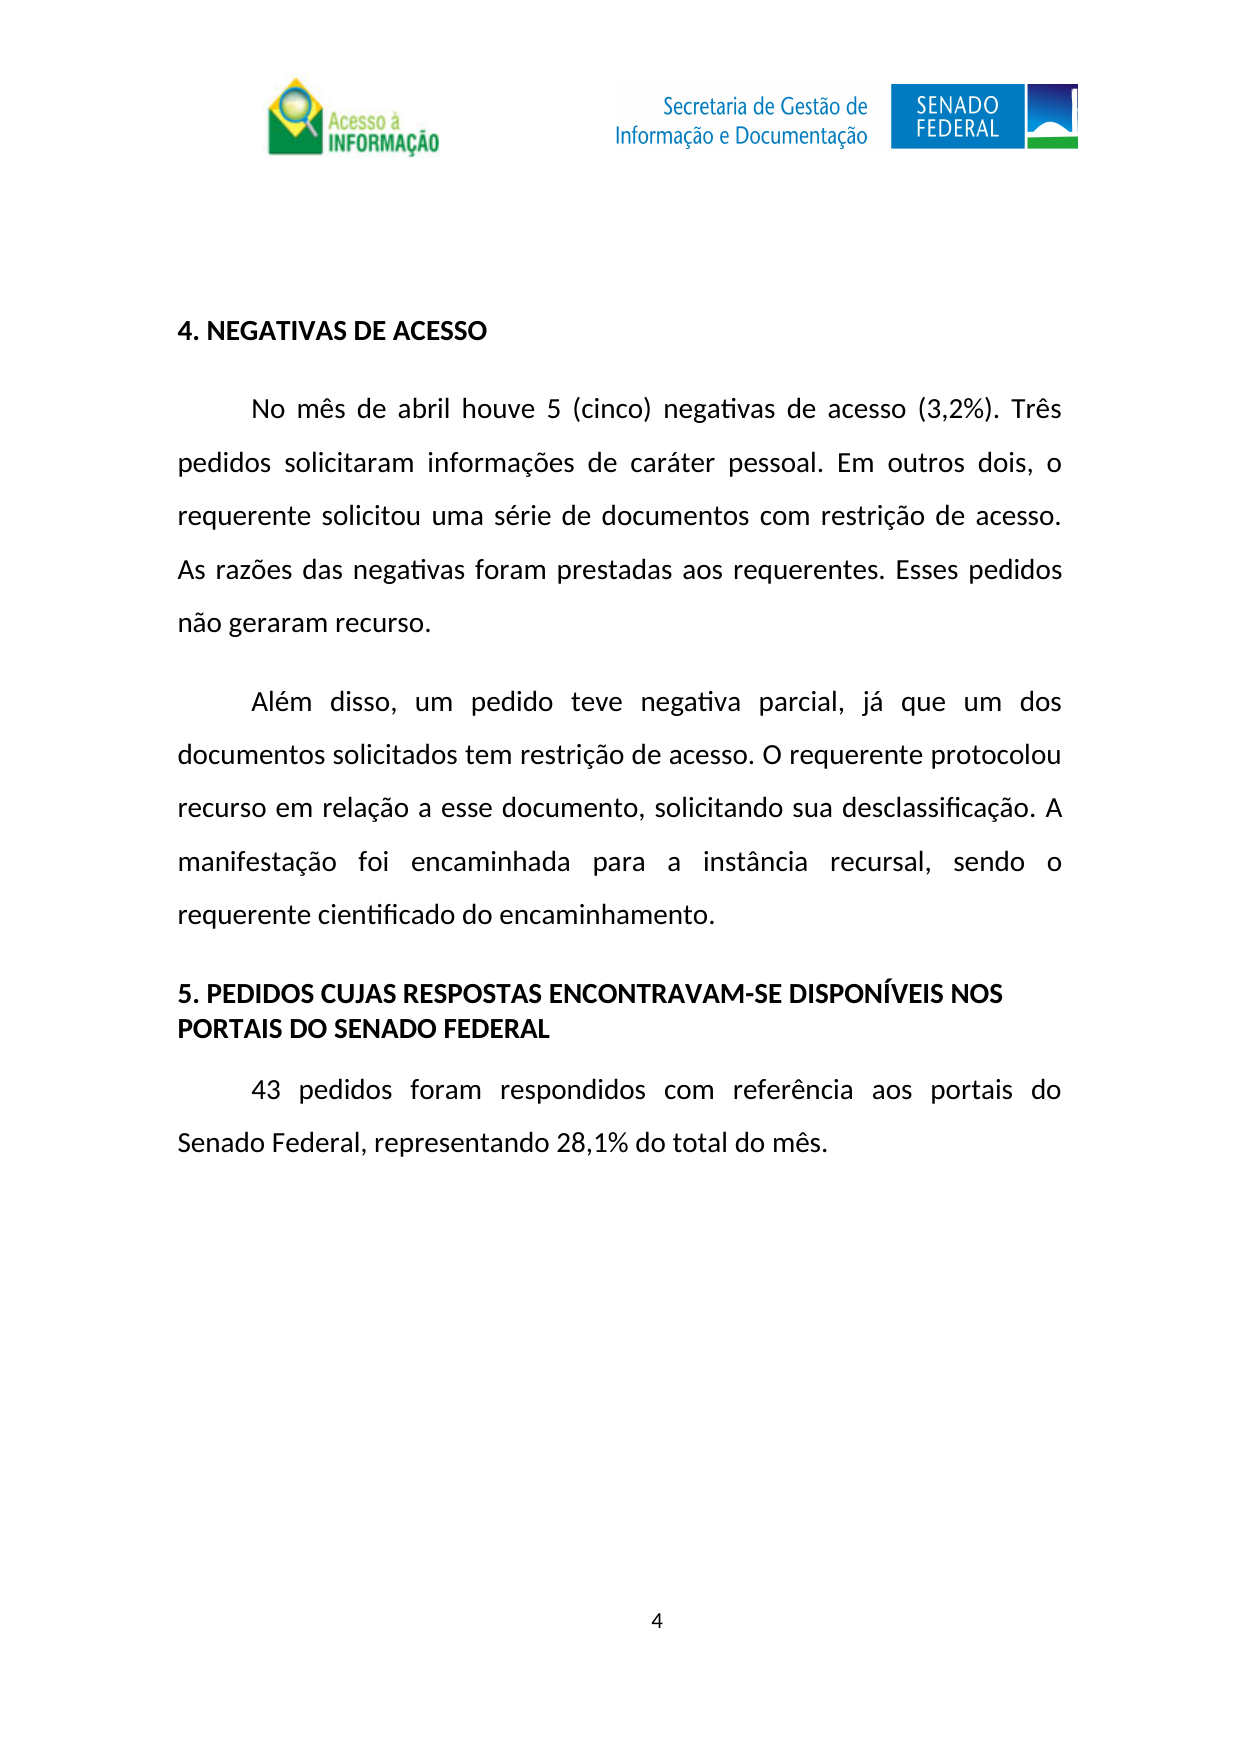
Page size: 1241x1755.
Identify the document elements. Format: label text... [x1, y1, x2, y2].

text 4. NEGATIVAS DE ACESSO [177, 312, 1063, 348]
text No mês de abril houve 5 (cinco) negativas de acesso (3,2%). Três pedidos solicitaram informações de caráter pessoal. Em outros dois, o requerente solicitou uma série de documentos com restrição de acesso. As razões das negativas foram prestadas aos requerentes. Esses pedidos não geraram recurso. [177, 390, 1063, 640]
text 43 pedidos foram respondidos com referência aos portais do Senado Federal, representando 28,1% do total do mês. [177, 1071, 1063, 1160]
text 5. PEDIDOS CUJAS RESPOSTAS ENCONTRAVAM-SE DISPONÍVEIS NOS PORTAIS DO SENADO FEDERAL [177, 975, 1063, 1046]
text Além disso, um pedido teve negativa parcial, já que um dos documentos solicitados tem restrição de acesso. O requerente protocolou recurso em relação a esse documento, solicitando sua desclassificação. A manifestação foi encaminhada para a instância recursal, sendo o requerente cientificado do encaminhamento. [177, 683, 1063, 932]
